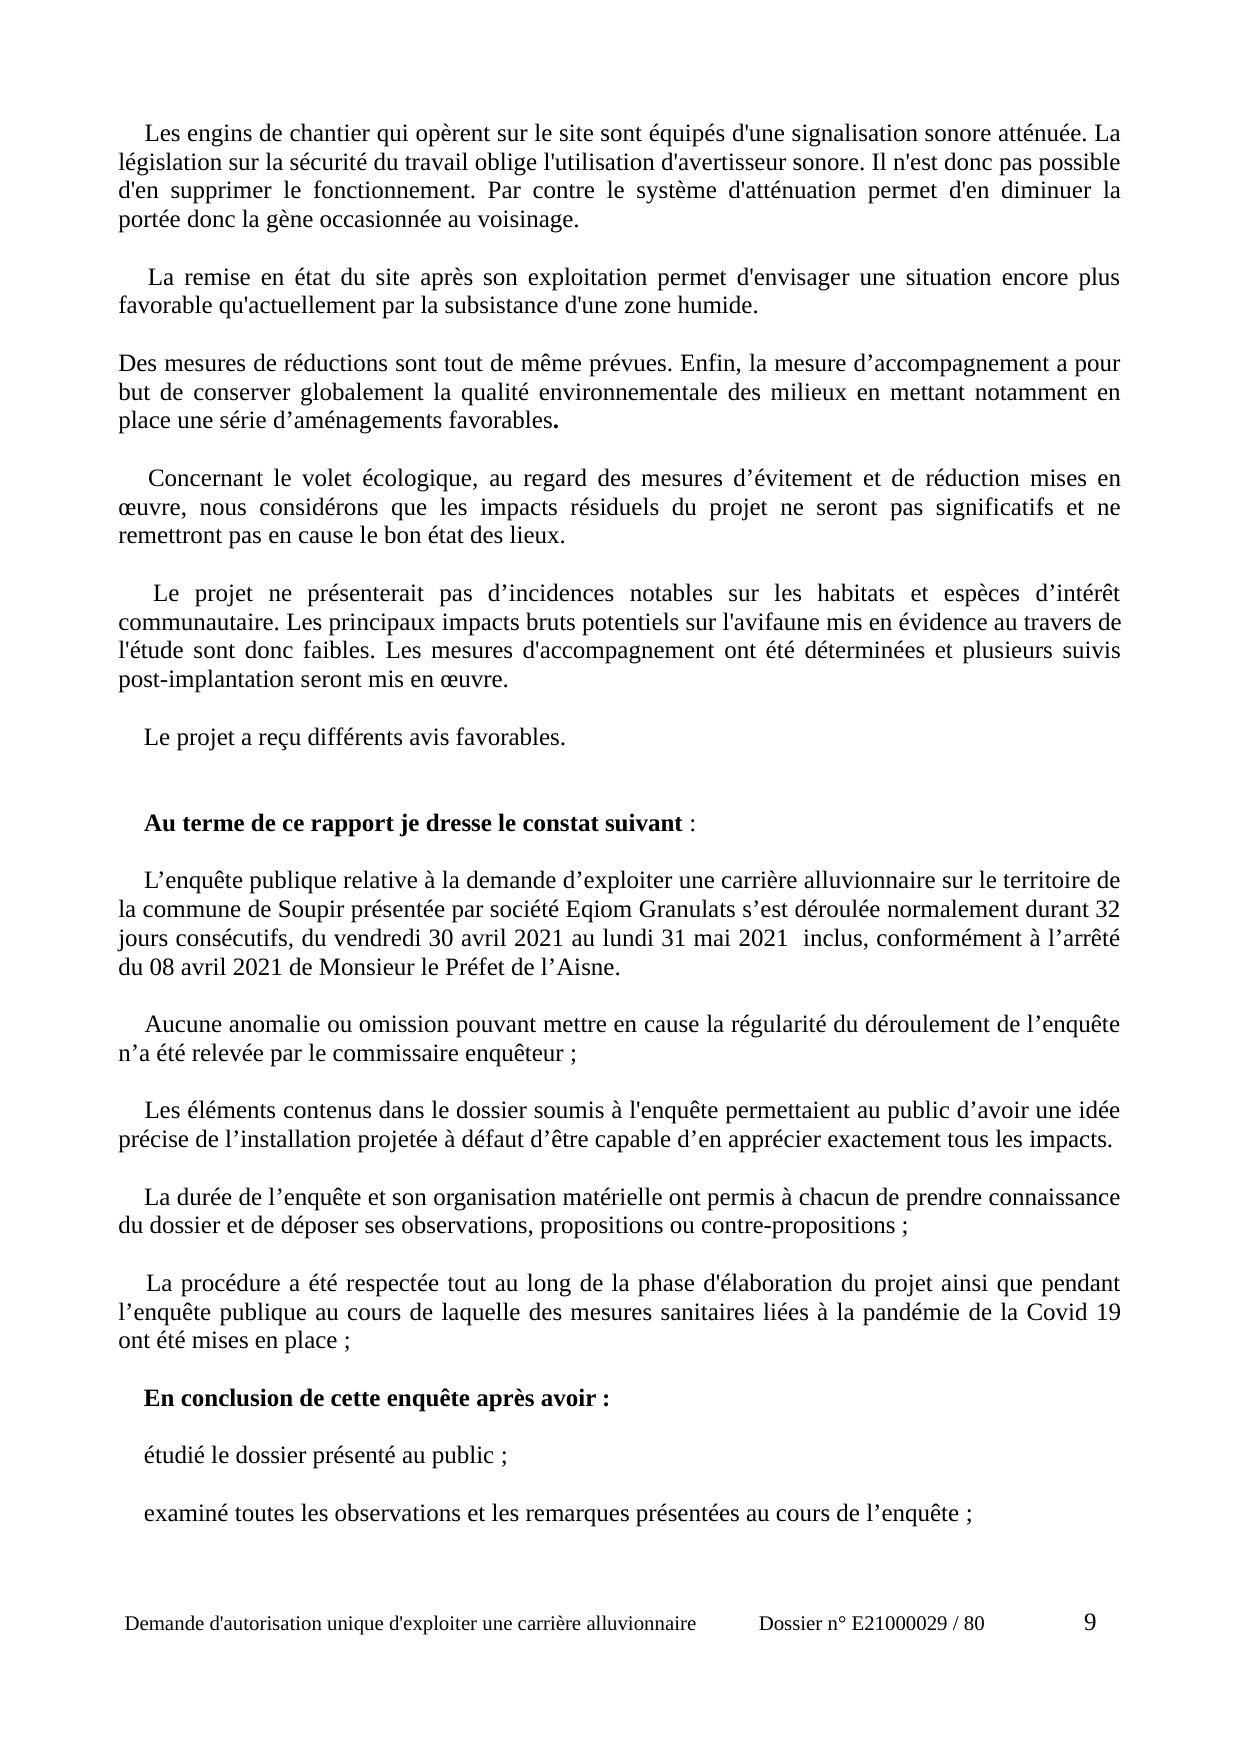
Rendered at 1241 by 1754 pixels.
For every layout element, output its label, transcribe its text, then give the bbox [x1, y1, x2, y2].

text  étudié le dossier présenté au public ; [118, 1441, 1122, 1469]
text  La remise en état du site après son exploitation permet d'envisager une situation encore plus favorable qu'actuellement par la subsistance d'une zone humide. [118, 262, 1122, 319]
text  examiné toutes les observations et les remarques présentées au cours de l’enquête ; [118, 1498, 1122, 1527]
text  Les engins de chantier qui opèrent sur le site sont équipés d'une signalisation sonore atténuée. La législation sur la sécurité du travail oblige l'utilisation d'avertisseur sonore. Il n'est donc pas possible d'en supprimer le fonctionnement. Par contre le système d'atténuation permet d'en diminuer la portée donc la gène occasionnée au voisinage. [118, 118, 1122, 233]
text  La durée de l’enquête et son organisation matérielle ont permis à chacun de prendre connaissance du dossier et de déposer ses observations, propositions ou contre-propositions ; [118, 1182, 1122, 1239]
text Des mesures de réductions sont tout de même prévues. Enfin, la mesure d’accompagnement a pour but de conserver globalement la qualité environnementale des milieux en mettant notamment en place une série d’aménagements favorables. [118, 348, 1122, 434]
text  L’enquête publique relative à la demande d’exploiter une carrière alluvionnaire sur le territoire de la commune de Soupir présentée par société Eqiom Granulats s’est déroulée normalement durant 32 jours consécutifs, du vendredi 30 avril 2021 au lundi 31 mai 2021 inclus, conformément à l’arrêté du 08 avril 2021 de Monsieur le Préfet de l’Aisne. [118, 866, 1122, 981]
text  En conclusion de cette enquête après avoir : [118, 1383, 1122, 1412]
text  Concernant le volet écologique, au regard des mesures d’évitement et de réduction mises en œuvre, nous considérons que les impacts résiduels du projet ne seront pas significatifs et ne remettront pas en cause le bon état des lieux. [118, 463, 1122, 549]
text  Le projet ne présenterait pas d’incidences notables sur les habitats et espèces d’intérêt communautaire. Les principaux impacts bruts potentiels sur l'avifaune mis en évidence au travers de l'étude sont donc faibles. Les mesures d'accompagnement ont été déterminées et plusieurs suivis post-implantation seront mis en œuvre. [118, 578, 1122, 693]
text  Le projet a reçu différents avis favorables. [118, 722, 1122, 751]
text  Les éléments contenus dans le dossier soumis à l'enquête permettaient au public d’avoir une idée précise de l’installation projetée à défaut d’être capable d’en apprécier exactement tous les impacts. [118, 1096, 1122, 1153]
text  La procédure a été respectée tout au long de la phase d'élaboration du projet ainsi que pendant l’enquête publique au cours de laquelle des mesures sanitaires liées à la pandémie de la Covid 19 ont été mises en place ; [118, 1268, 1122, 1354]
text  Au terme de ce rapport je dresse le constat suivant : [118, 808, 1122, 837]
text  Aucune anomalie ou omission pouvant mettre en cause la régularité du déroulement de l’enquête n’a été relevée par le commissaire enquêteur ; [118, 1009, 1122, 1067]
